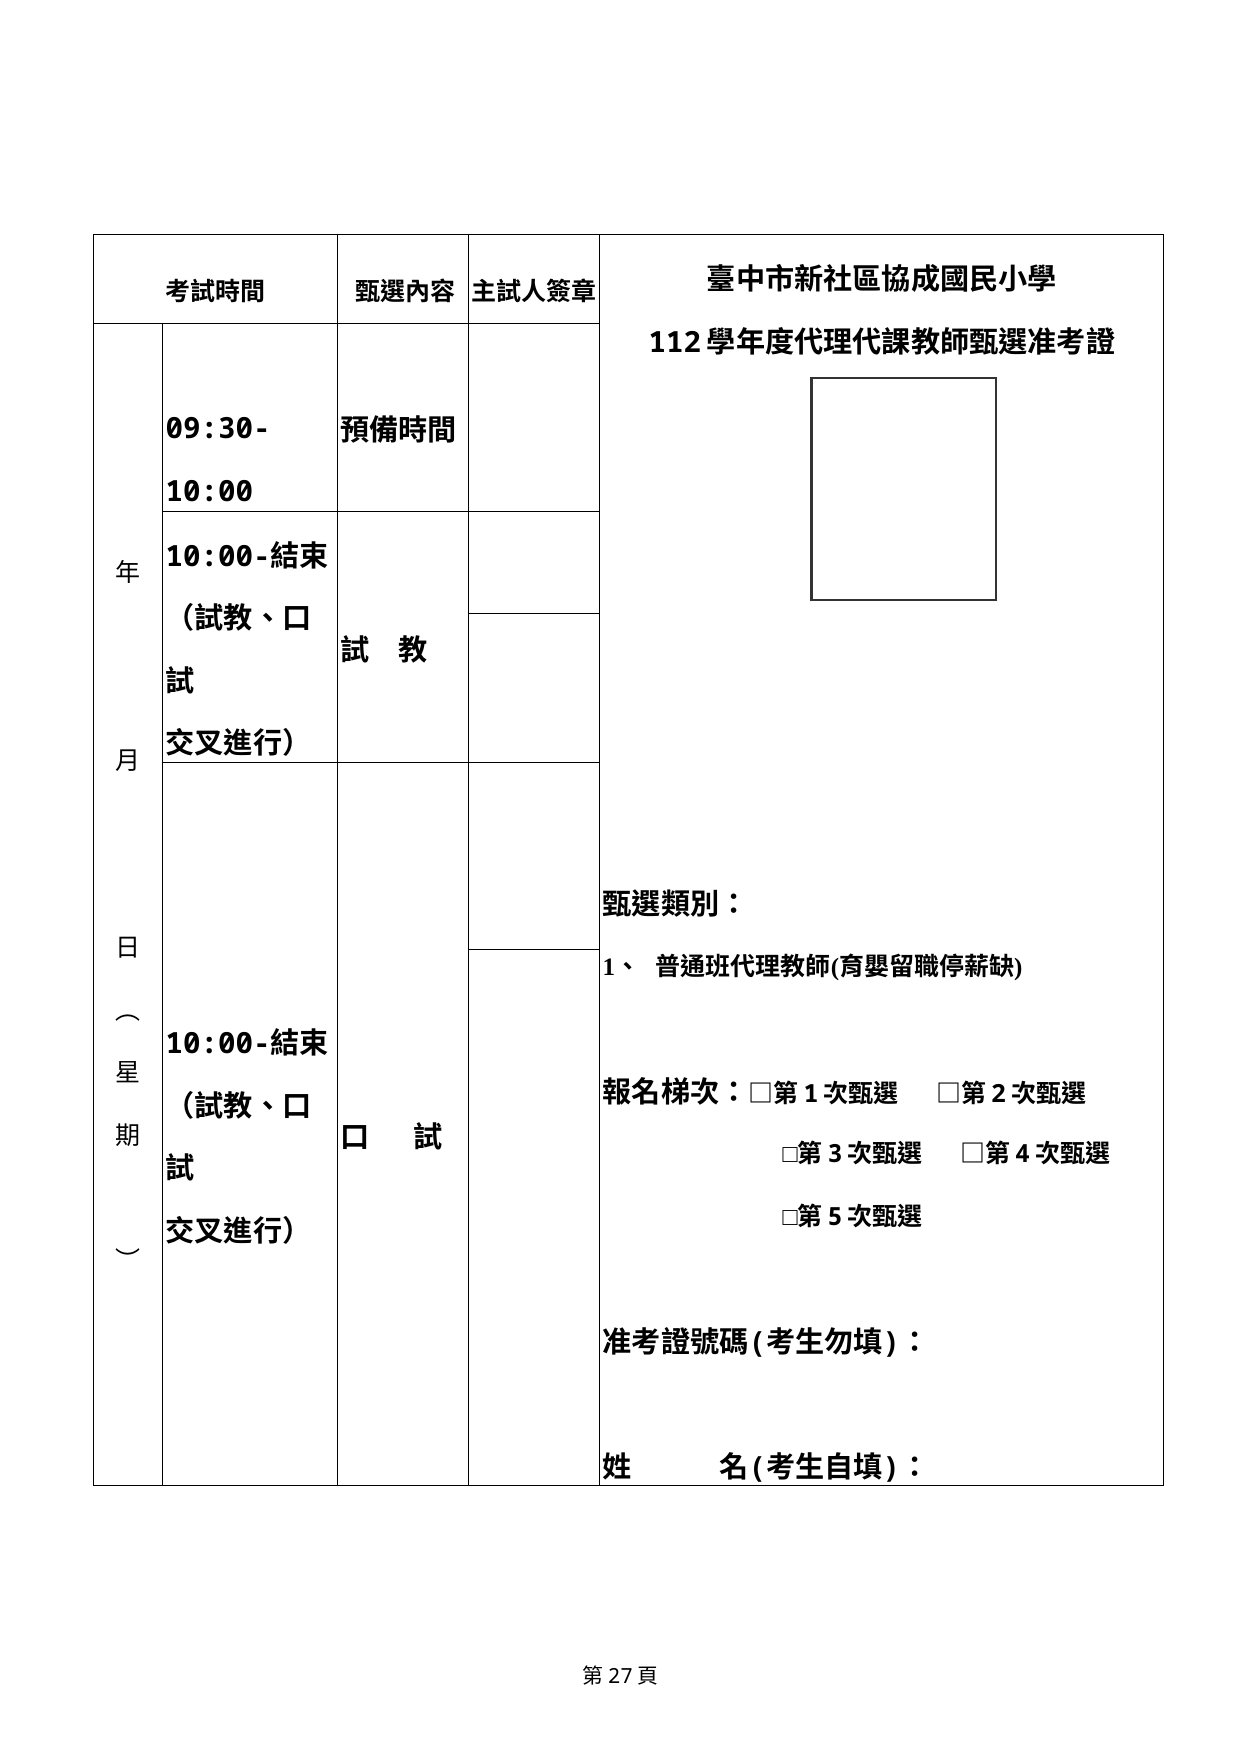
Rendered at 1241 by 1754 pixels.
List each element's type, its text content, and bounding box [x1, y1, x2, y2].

table_header 主試人簽章 [469, 235, 599, 322]
table_header 考試時間 [94, 235, 337, 322]
table_cell 09:30-10:00 [163, 324, 337, 511]
table_header 甄選內容 [338, 235, 468, 322]
table_cell [469, 614, 599, 762]
table_cell 10:00-結束 （試教、口試 交叉進行） [163, 763, 337, 1485]
table_cell 年 月 日 ︵ 星 期 ︶ [94, 324, 162, 1485]
table_cell [469, 324, 599, 511]
table_cell [469, 512, 599, 613]
table_cell 10:00-結束 （試教、口試 交叉進行） [163, 512, 337, 762]
table_cell 預備時間 [338, 324, 468, 511]
table_header 臺中市新社區協成國民小學 112學年度代理代課教師甄選准考證 甄選類別： 普通班代理教師(育嬰留職停薪缺) 報名梯次：□第1次甄選 □第2次甄選 □第3次甄選 □第4次甄選 □第5次甄選 准考證號碼(考生勿填)： 姓 名(考生自填)： [600, 235, 1163, 1485]
table_cell [469, 763, 599, 948]
table_cell 試 教 [338, 512, 468, 762]
table_cell [469, 950, 599, 1485]
table_cell 口 試 [338, 763, 468, 1485]
